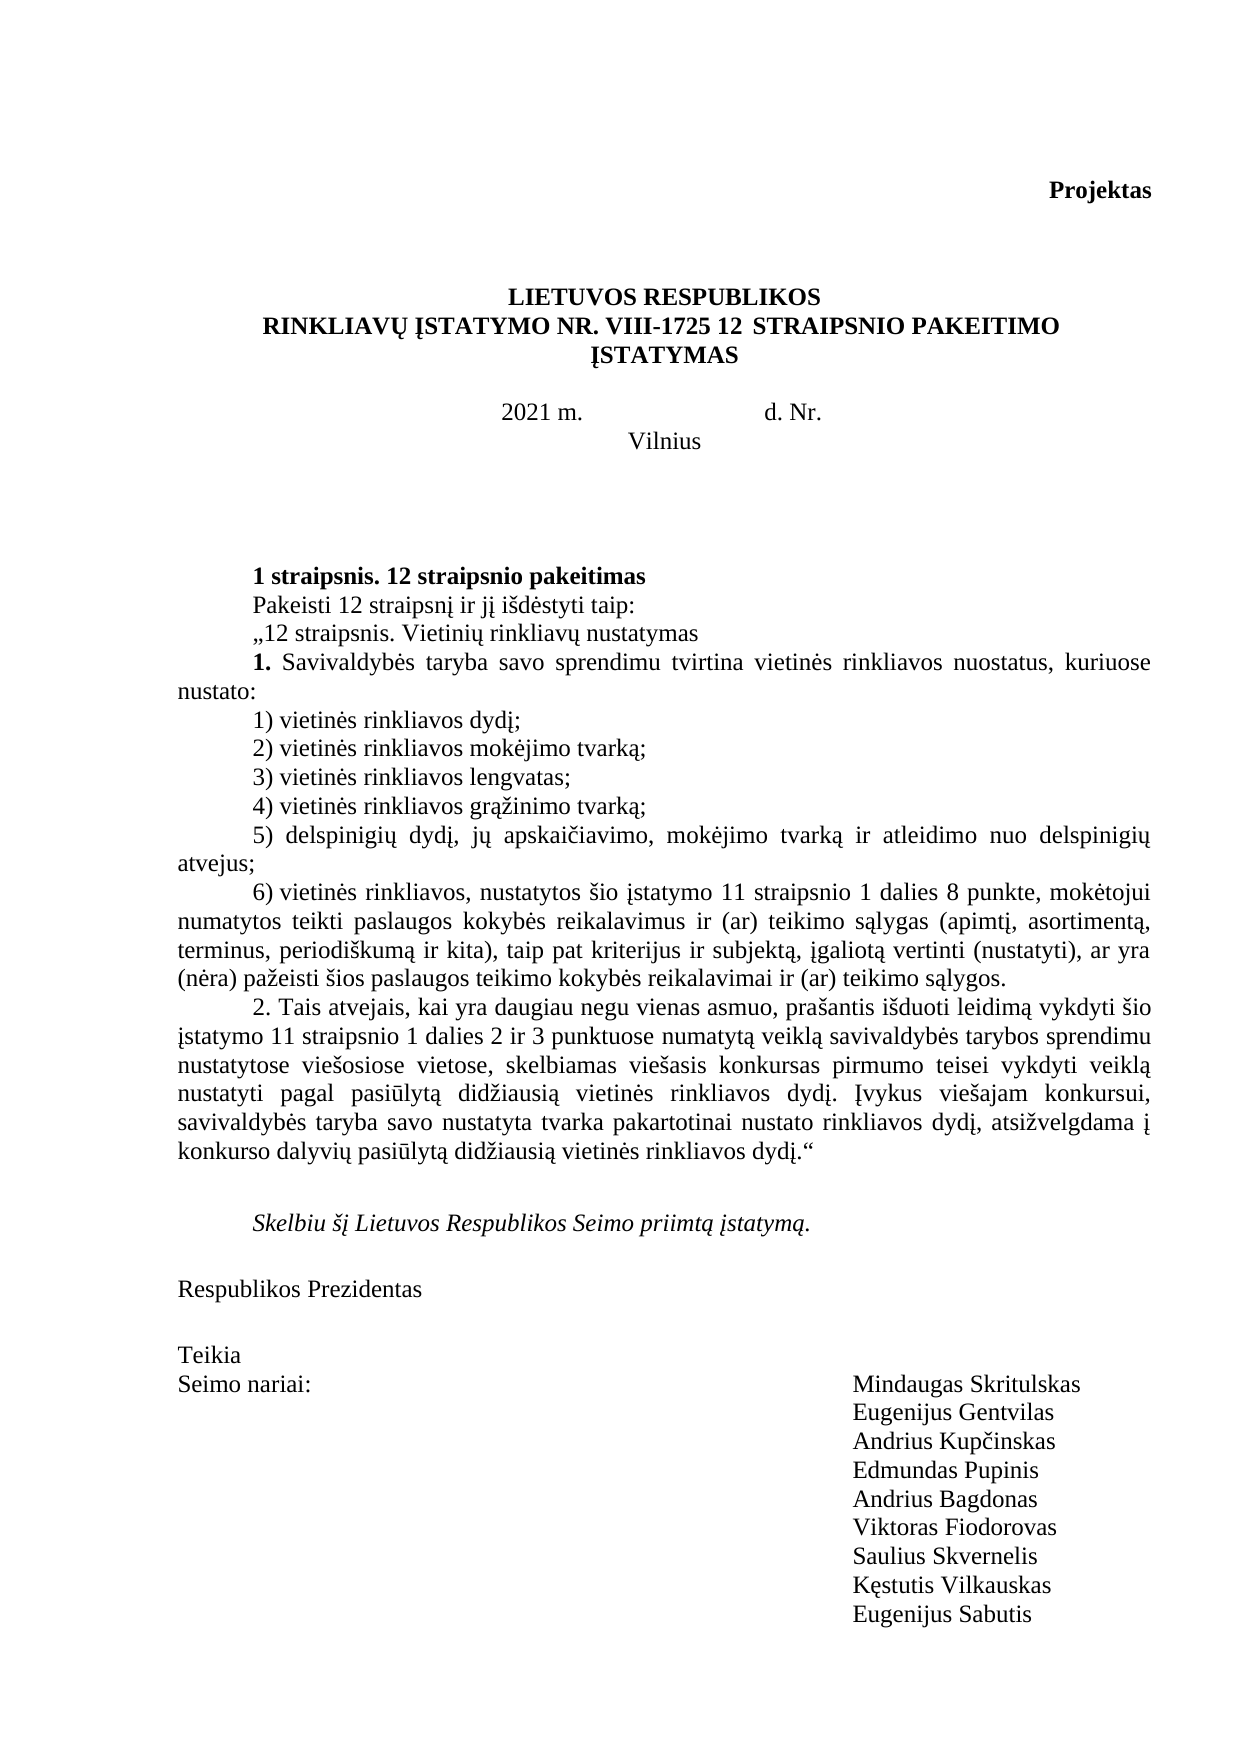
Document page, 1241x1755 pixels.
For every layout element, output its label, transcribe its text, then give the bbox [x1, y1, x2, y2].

text Kęstutis Vilkauskas [777, 1570, 1152, 1599]
text LIETUVOS RESPUBLIKOS [177, 282, 1152, 311]
text Respublikos Prezidentas [177, 1274, 1152, 1303]
text 5) delspinigių dydį, jų apskaičiavimo, mokėjimo tvarką ir atleidimo nuo delspinigių atvejus; [177, 820, 1152, 877]
text Viktoras Fiodorovas [777, 1512, 1152, 1541]
text 4) vietinės rinkliavos grąžinimo tvarką; [177, 791, 1152, 820]
text 2. Tais atvejais, kai yra daugiau negu vienas asmuo, prašantis išduoti leidimą vykdyti šio įstatymo 11 straipsnio 1 dalies 2 ir 3 punktuose numatytą veiklą savivaldybės tarybos sprendimu nustatytose viešosiose vietose, skelbiamas viešasis konkursas pirmumo teisei vykdyti veiklą nustatyti pagal pasiūlytą didžiausią vietinės rinkliavos dydį. Įvykus viešajam konkursui, savivaldybės taryba savo nustatyta tvarka pakartotinai nustato rinkliavos dydį, atsižvelgdama į konkurso dalyvių pasiūlytą didžiausią vietinės rinkliavos dydį.“ [177, 992, 1152, 1165]
text Andrius Bagdonas [777, 1484, 1152, 1512]
text Saulius Skvernelis [777, 1541, 1152, 1570]
text Skelbiu šį Lietuvos Respublikos Seimo priimtą įstatymą. [177, 1208, 1152, 1237]
text Vilnius [177, 426, 1152, 455]
text Projektas [852, 176, 1152, 204]
text Eugenijus Sabutis [777, 1599, 1152, 1627]
text 1 straipsnis. 12 straipsnio pakeitimas [177, 561, 1152, 590]
text 1) vietinės rinkliavos dydį; [177, 705, 1152, 733]
text 3) vietinės rinkliavos lengvatas; [177, 762, 1152, 791]
text Seimo nariai: Mindaugas Skritulskas [177, 1369, 1152, 1397]
text 2) vietinės rinkliavos mokėjimo tvarką; [177, 733, 1152, 762]
text Andrius Kupčinskas Edmundas Pupinis [777, 1426, 1152, 1484]
text 6) vietinės rinkliavos, nustatytos šio įstatymo 11 straipsnio 1 dalies 8 punkte, mokėtojui numatytos teikti paslaugos kokybės reikalavimus ir (ar) teikimo sąlygas (apimtį, asortimentą, terminus, periodiškumą ir kita), taip pat kriterijus ir subjektą, įgaliotą vertinti (nustatyti), ar yra (nėra) pažeisti šios paslaugos teikimo kokybės reikalavimai ir (ar) teikimo sąlygos. [177, 877, 1152, 992]
text Teikia [177, 1340, 1152, 1369]
text 2021 m. d. Nr. [177, 397, 1152, 426]
text 1. Savivaldybės taryba savo sprendimu tvirtina vietinės rinkliavos nuostatus, kuriuose nustato: [177, 647, 1152, 705]
text rinkliavų ĮSTATYMO Nr. VIII-1725 12 STRAIPSNIO PAKEITIMO [177, 311, 1152, 340]
text Pakeisti 12 straipsnį ir jį išdėstyti taip: [177, 590, 1152, 618]
text „12 straipsnis. Vietinių rinkliavų nustatymas [177, 618, 1152, 647]
text Eugenijus Gentvilas [777, 1397, 1152, 1426]
text ĮSTATYMAS [177, 340, 1152, 369]
